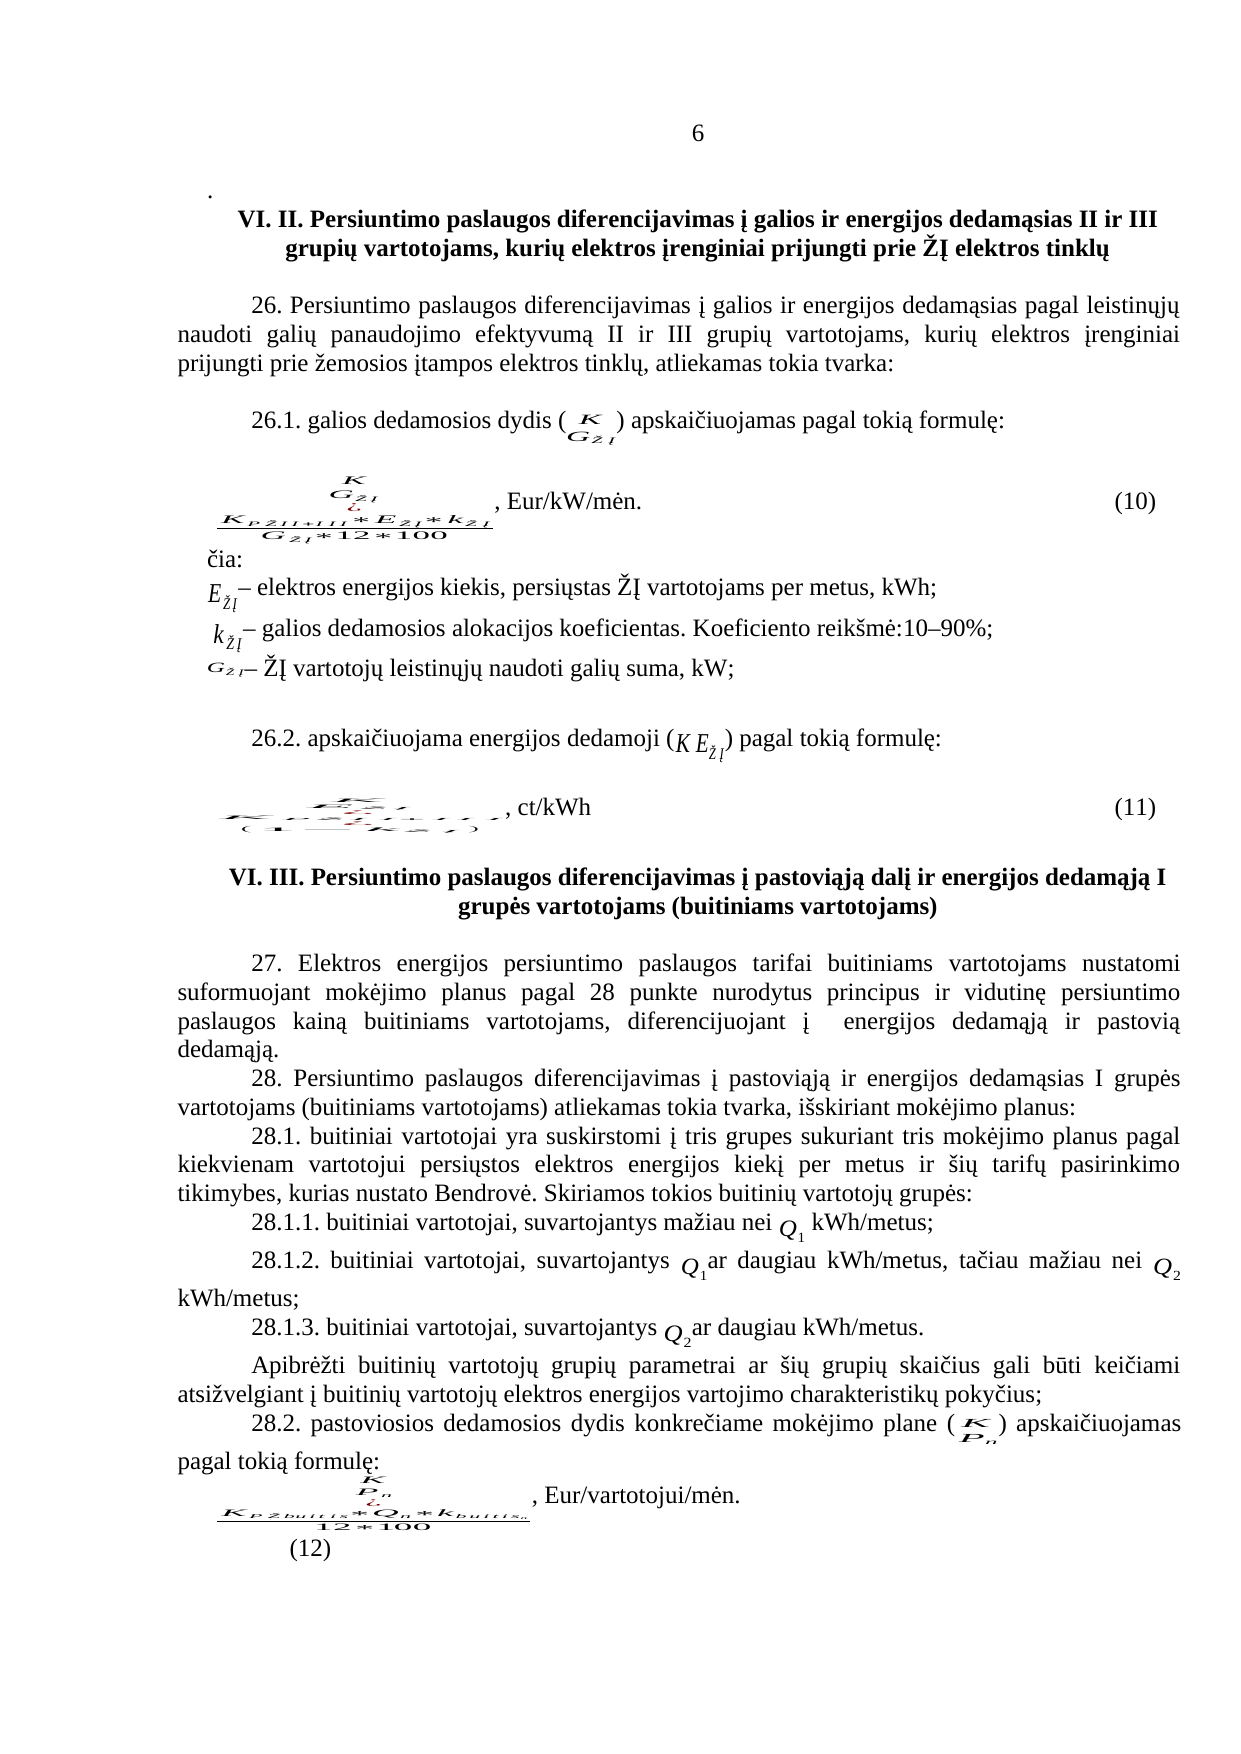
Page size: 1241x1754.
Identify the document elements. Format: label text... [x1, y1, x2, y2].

text – ŽĮ vartotojų leistinųjų naudoti galių suma, kW; [207, 653, 1181, 694]
text 28. Persiuntimo paslaugos diferencijavimas į pastoviąją ir energijos dedamąsias I grupės vartotojams (buitiniams vartotojams) atliekamas tokia tvarka, išskiriant mokėjimo planus: [177, 1063, 1181, 1121]
text 28.1.3. buitiniai vartotojai, suvartojantys ar daugiau kWh/metus. [177, 1312, 1181, 1351]
text , Eur/vartotojui/mėn. (12) [214, 1475, 1181, 1562]
text 28.1. buitiniai vartotojai yra suskirstomi į tris grupes sukuriant tris mokėjimo planus pagal kiekvienam vartotojui persiųstos elektros energijos kiekį per metus ir šių tarifų pasirinkimo tikimybes, kurias nustato Bendrovė. Skiriamos tokios buitinių vartotojų grupės: [177, 1121, 1181, 1207]
text – elektros energijos kiekis, persiųstas ŽĮ vartotojams per metus, kWh; [207, 572, 1181, 613]
text Apibrėžti buitinių vartotojų grupių parametrai ar šių grupių skaičius gali būti keičiami atsižvelgiant į buitinių vartotojų elektros energijos vartojimo charakteristikų pokyčius; [177, 1351, 1181, 1408]
text 26.2. apskaičiuojama energijos dedamoji () pagal tokią formulę: [177, 723, 1181, 763]
text , Eur/kW/mėn. (10) [214, 475, 1181, 544]
text VI. II. Persiuntimo paslaugos diferencijavimas į galios ir energijos dedamąsias II ir III grupių vartotojams, kurių elektros įrenginiai prijungti prie ŽĮ elektros tinklų [214, 204, 1181, 262]
text 28.1.1. buitiniai vartotojai, suvartojantys mažiau nei kWh/metus; [177, 1207, 1181, 1245]
text 26.1. galios dedamosios dydis () apskaičiuojamas pagal tokią formulę: [177, 406, 1181, 446]
text 28.1.2. buitiniai vartotojai, suvartojantys ar daugiau kWh/metus, tačiau mažiau nei kWh/metus; [177, 1245, 1181, 1312]
text VI. III. Persiuntimo paslaugos diferencijavimas į pastoviąją dalį ir energijos dedamąją I grupės vartotojams (buitiniams vartotojams) [214, 862, 1181, 919]
text 27. Elektros energijos persiuntimo paslaugos tarifai buitiniams vartotojams nustatomi suformuojant mokėjimo planus pagal 28 punkte nurodytus principus ir vidutinę persiuntimo paslaugos kainą buitiniams vartotojams, diferencijuojant į energijos dedamąją ir pastovią dedamąją. [177, 948, 1181, 1063]
text – galios dedamosios alokacijos koeficientas. Koeficiento reikšmė:10–90%; [207, 613, 1181, 653]
text 26. Persiuntimo paslaugos diferencijavimas į galios ir energijos dedamąsias pagal leistinųjų naudoti galių panaudojimo efektyvumą II ir III grupių vartotojams, kurių elektros įrenginiai prijungti prie žemosios įtampos elektros tinklų, atliekamas tokia tvarka: [177, 291, 1181, 377]
text . [207, 176, 1181, 204]
text čia: [207, 544, 1181, 572]
text 28.2. pastoviosios dedamosios dydis konkrečiame mokėjimo plane () apskaičiuojamas pagal tokią formulę: [177, 1408, 1181, 1475]
text , ct/kWh (11) [214, 792, 1181, 833]
